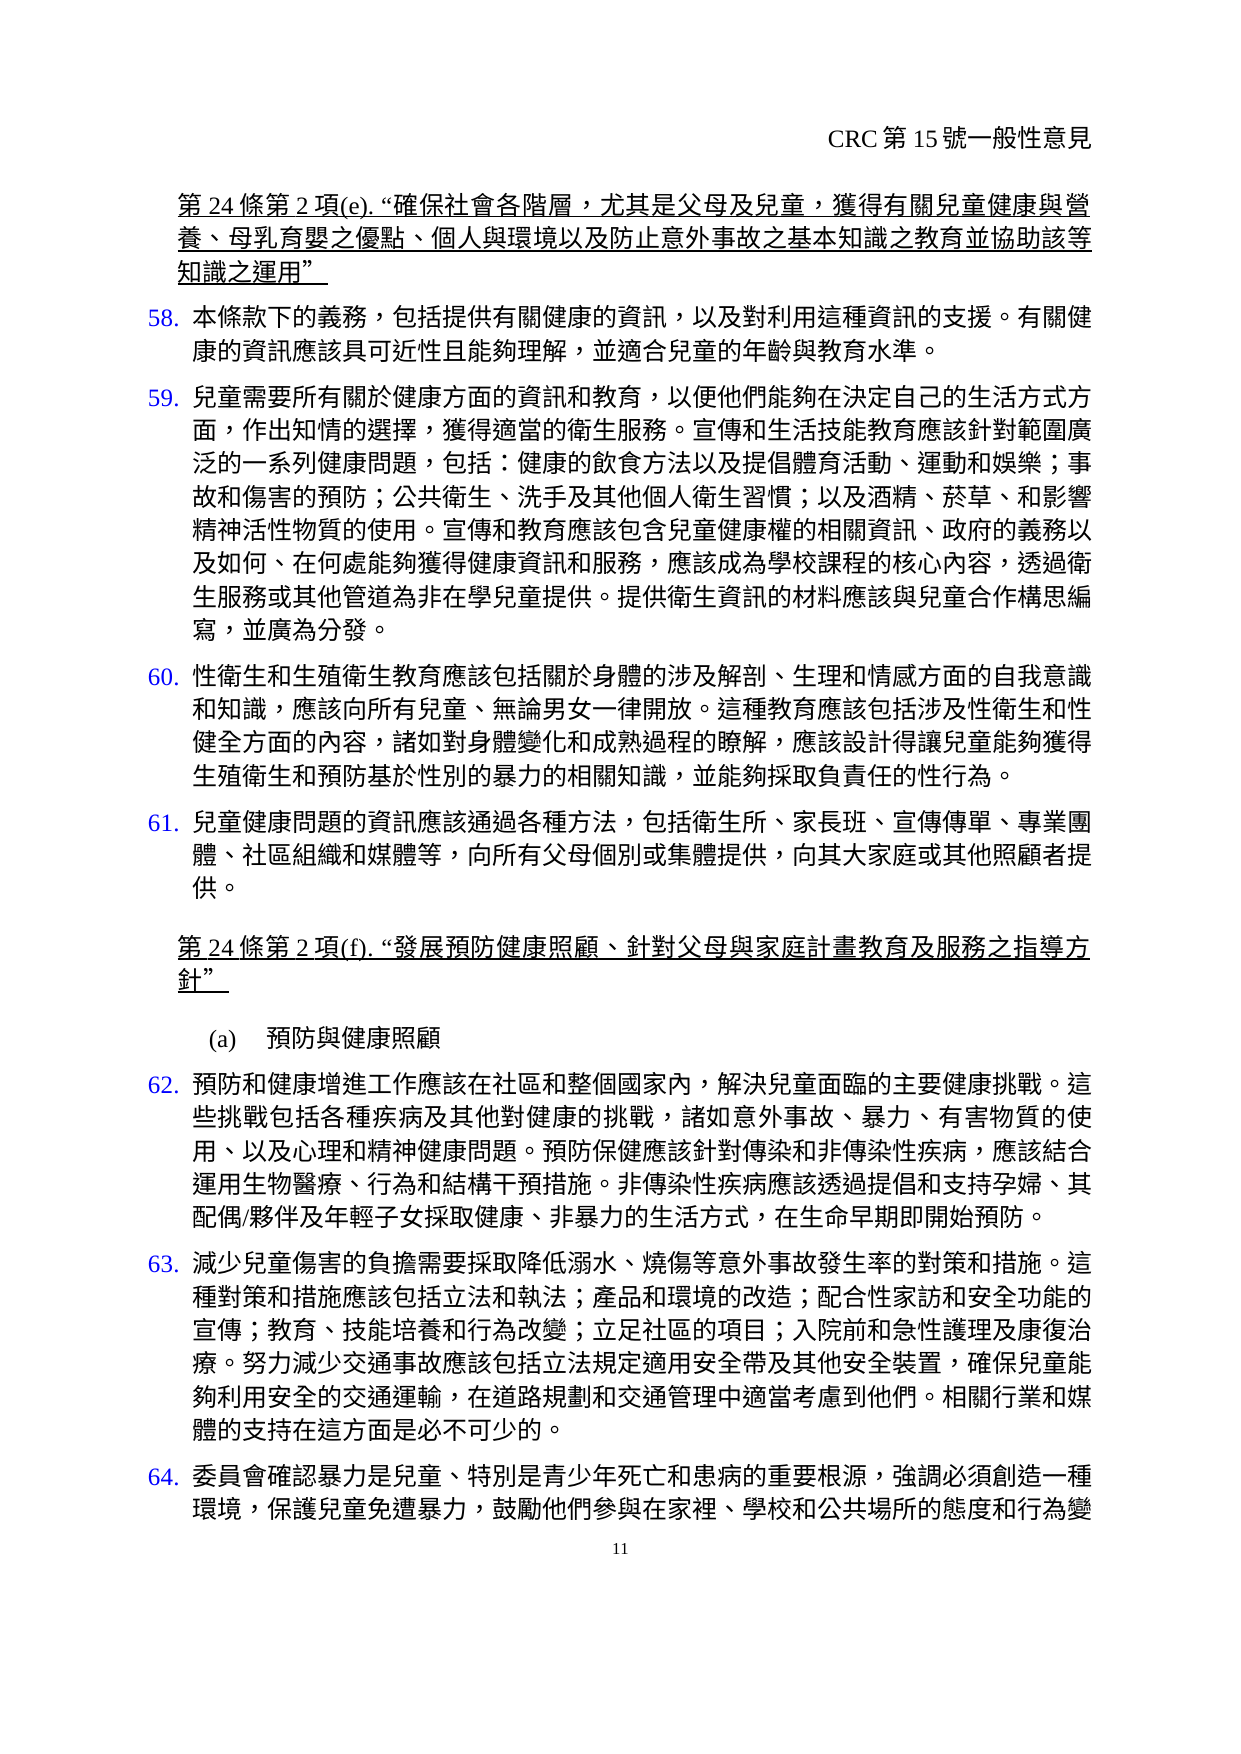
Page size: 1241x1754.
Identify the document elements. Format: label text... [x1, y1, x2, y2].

subtitle 第24條第2項(e). “確保社會各階層，尤其是父母及兒童，獲得有關兒童健康與營養、母乳育嬰之優點、個人與環境以及防止意外事故之基本知識之教育並協助該等知識之運用” [177, 188, 1093, 288]
list 兒童健康問題的資訊應該通過各種方法，包括衛生所、家長班、宣傳傳單、專業團體、社區組織和媒體等，向所有父母個別或集體提供，向其大家庭或其他照顧者提供。 [148, 804, 1093, 904]
list 預防和健康增進工作應該在社區和整個國家內，解決兒童面臨的主要健康挑戰。這些挑戰包括各種疾病及其他對健康的挑戰，諸如意外事故、暴力、有害物質的使用、以及心理和精神健康問題。預防保健應該針對傳染和非傳染性疾病，應該結合運用生物醫療、行為和結構干預措施。非傳染性疾病應該透過提倡和支持孕婦、其配偶/夥伴及年輕子女採取健康、非暴力的生活方式，在生命早期即開始預防。 [148, 1067, 1093, 1233]
list 兒童需要所有關於健康方面的資訊和教育，以便他們能夠在決定自己的生活方式方面，作出知情的選擇，獲得適當的衛生服務。宣傳和生活技能教育應該針對範圍廣泛的一系列健康問題，包括：健康的飲食方法以及提倡體育活動、運動和娛樂；事故和傷害的預防；公共衛生、洗手及其他個人衛生習慣；以及酒精、菸草、和影響精神活性物質的使用。宣傳和教育應該包含兒童健康權的相關資訊、政府的義務以及如何、在何處能夠獲得健康資訊和服務，應該成為學校課程的核心內容，透過衛生服務或其他管道為非在學兒童提供。提供衛生資訊的材料應該與兒童合作構思編寫，並廣為分發。 [148, 379, 1093, 646]
list 本條款下的義務，包括提供有關健康的資訊，以及對利用這種資訊的支援。有關健康的資訊應該具可近性且能夠理解，並適合兒童的年齡與教育水準。 [148, 300, 1093, 367]
list 減少兒童傷害的負擔需要採取降低溺水、燒傷等意外事故發生率的對策和措施。這種對策和措施應該包括立法和執法；產品和環境的改造；配合性家訪和安全功能的宣傳；教育、技能培養和行為改變；立足社區的項目；入院前和急性護理及康復治療。努力減少交通事故應該包括立法規定適用安全帶及其他安全裝置，確保兒童能夠利用安全的交通運輸，在道路規劃和交通管理中適當考慮到他們。相關行業和媒體的支持在這方面是必不可少的。 [148, 1246, 1093, 1446]
subtitle (a) 預防與健康照顧 [148, 1021, 974, 1054]
list 性衛生和生殖衛生教育應該包括關於身體的涉及解剖、生理和情感方面的自我意識和知識，應該向所有兒童、無論男女一律開放。這種教育應該包括涉及性衛生和性健全方面的內容，諸如對身體變化和成熟過程的瞭解，應該設計得讓兒童能夠獲得生殖衛生和預防基於性別的暴力的相關知識，並能夠採取負責任的性行為。 [148, 658, 1093, 792]
list 委員會確認暴力是兒童、特別是青少年死亡和患病的重要根源，強調必須創造一種環境，保護兒童免遭暴力，鼓勵他們參與在家裡、學校和公共場所的態度和行為變 [148, 1458, 1093, 1525]
subtitle 第24條第2項(f). “發展預防健康照顧、針對父母與家庭計畫教育及服務之指導方針” [177, 929, 1093, 996]
